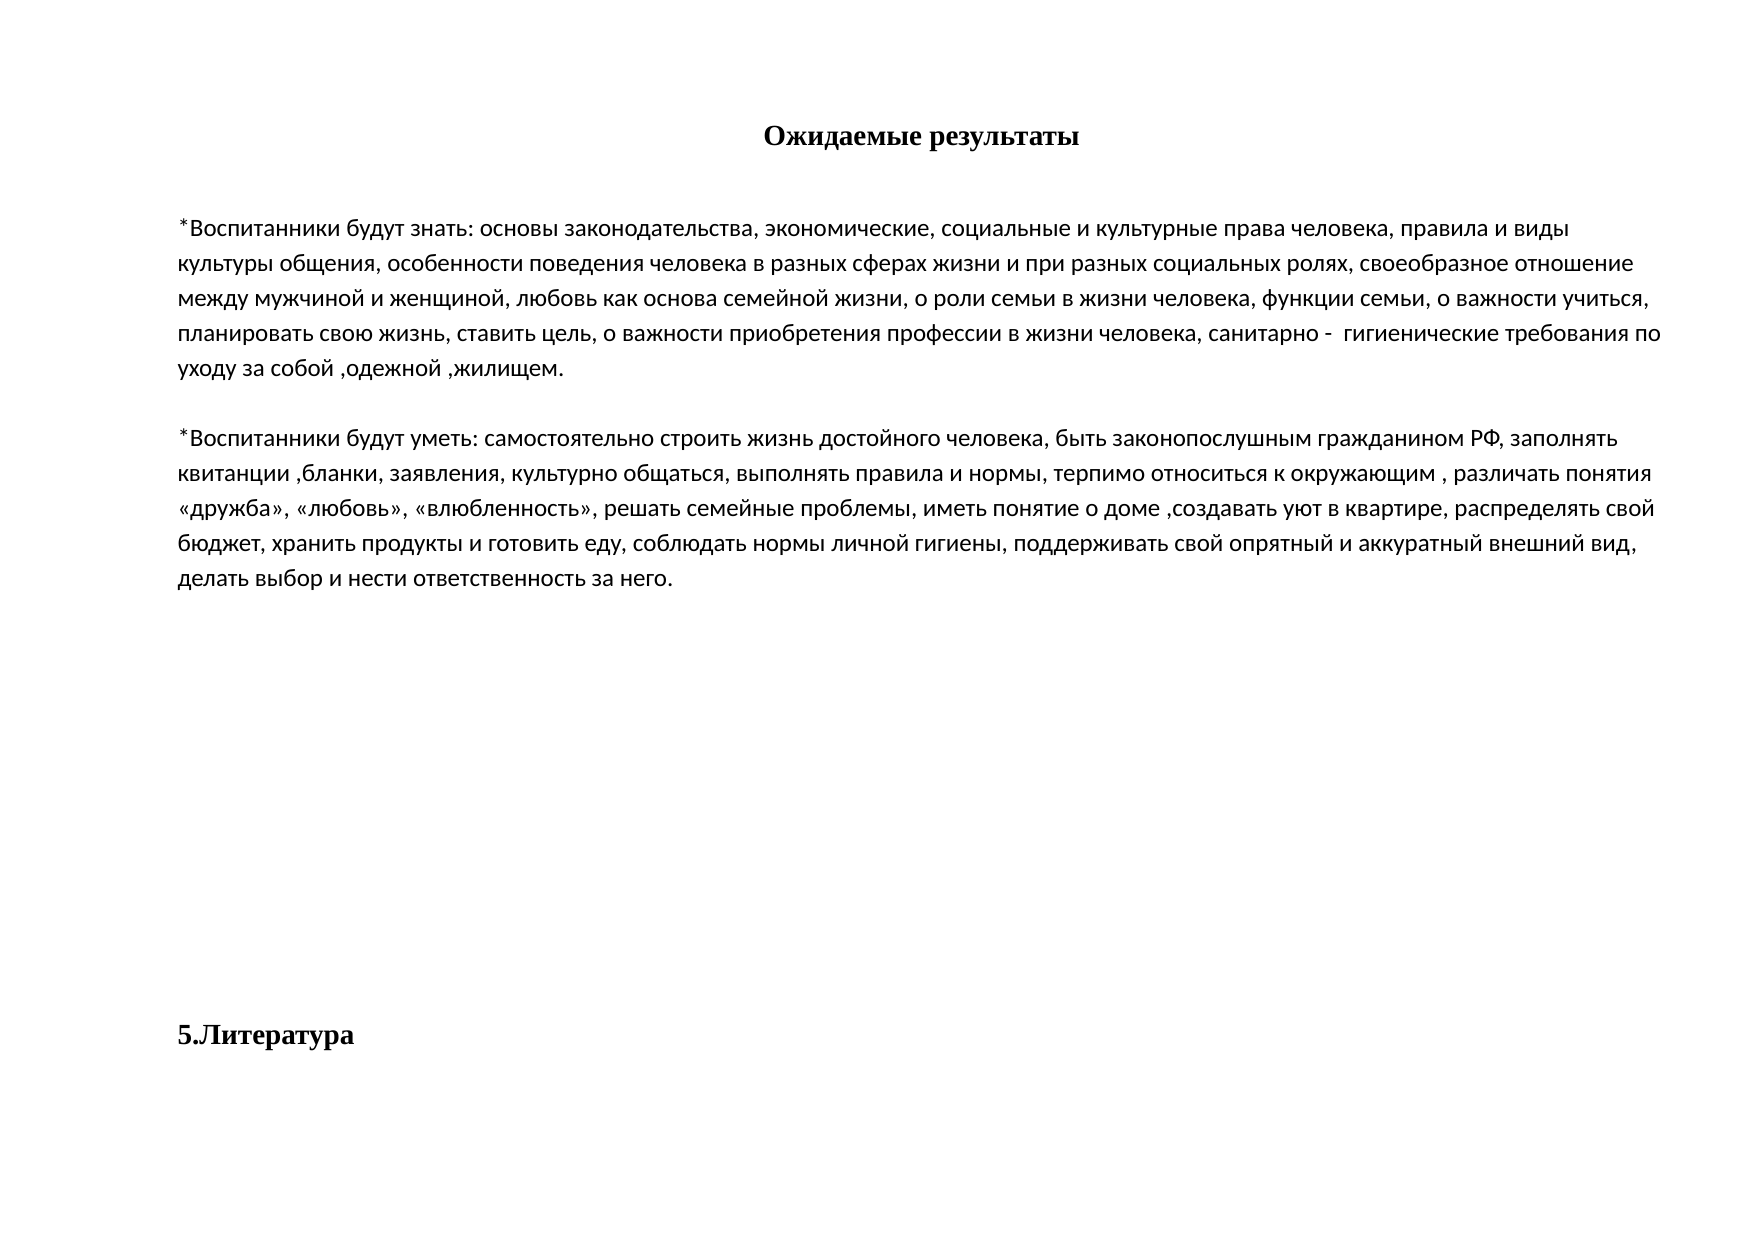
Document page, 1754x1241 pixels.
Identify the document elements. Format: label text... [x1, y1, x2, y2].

text *Воспитанники будут уметь: самостоятельно строить жизнь достойного человека, быть законопослушным гражданином РФ, заполнять квитанции ,бланки, заявления, культурно общаться, выполнять правила и нормы, терпимо относиться к окружающим , различать понятия «дружба», «любовь», «влюбленность», решать семейные проблемы, иметь понятие о доме ,создавать уют в квартире, распределять свой бюджет, хранить продукты и готовить еду, соблюдать нормы личной гигиены, поддерживать свой опрятный и аккуратный внешний вид, делать выбор и нести ответственность за него. [177, 422, 1665, 593]
text *Воспитанники будут знать: основы законодательства, экономические, социальные и культурные права человека, правила и виды культуры общения, особенности поведения человека в разных сферах жизни и при разных социальных ролях, своеобразное отношение между мужчиной и женщиной, любовь как основа семейной жизни, о роли семьи в жизни человека, функции семьи, о важности учиться, планировать свою жизнь, ставить цель, о важности приобретения профессии в жизни человека, санитарно - гигиенические требования по уходу за собой ,одежной ,жилищем. [177, 212, 1665, 383]
text Ожидаемые результаты [177, 118, 1665, 152]
text 5.Литература [177, 1017, 1665, 1051]
